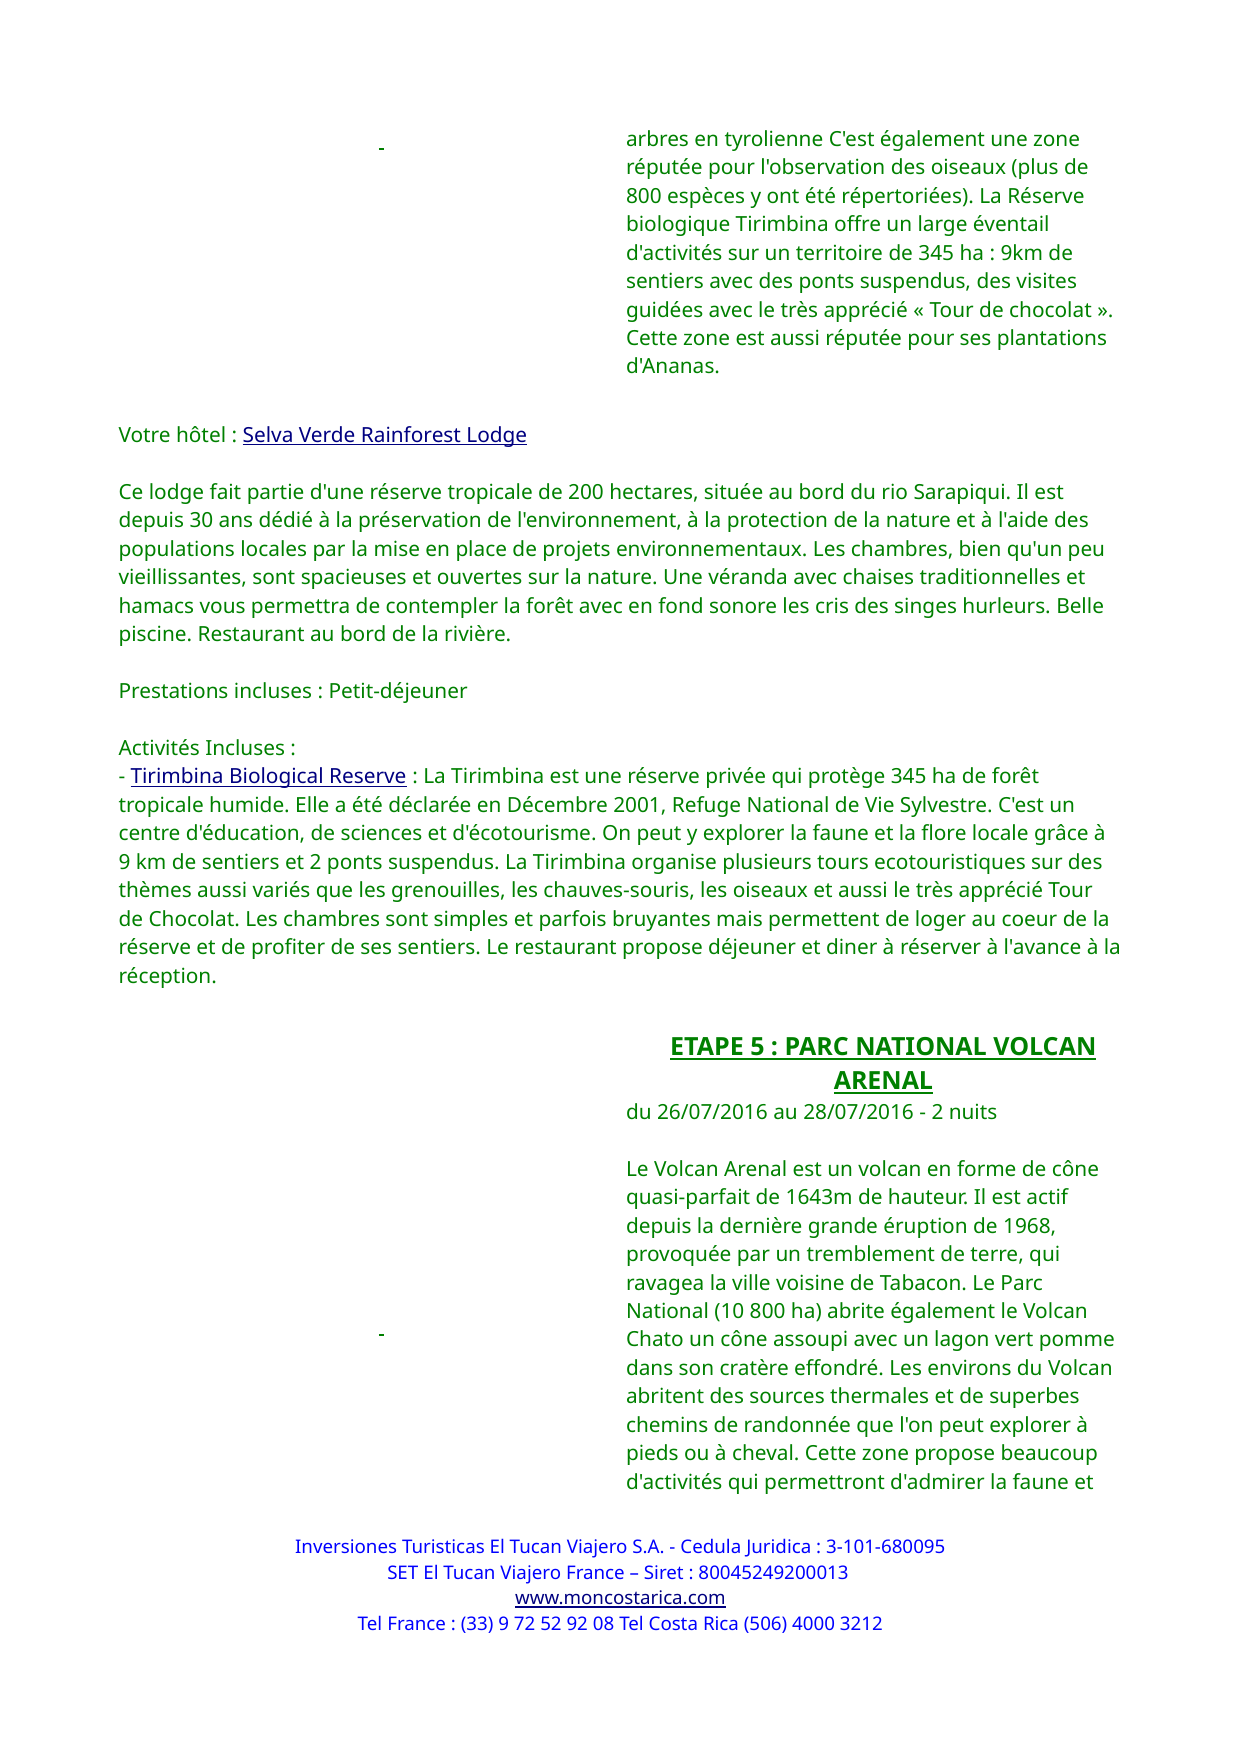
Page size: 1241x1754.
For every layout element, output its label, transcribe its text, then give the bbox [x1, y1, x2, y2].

table_header [118, 1023, 620, 1501]
table_header [118, 118, 620, 386]
text Ce lodge fait partie d'une réserve tropicale de 200 hectares, située au bord du rio Sarapiqui. Il est depuis 30 ans dédié à la préservation de l'environnement, à la protection de la nature et à l'aide des populations locales par la mise en place de projets environnementaux. Les chambres, bien qu'un peu vieillissantes, sont spacieuses et ouvertes sur la nature. Une véranda avec chaises traditionnelles et hamacs vous permettra de contempler la forêt avec en fond sonore les cris des singes hurleurs. Belle piscine. Restaurant au bord de la rivière. [118, 477, 1122, 648]
text Votre hôtel : Selva Verde Rainforest Lodge [118, 420, 1122, 448]
table_header ETAPE 5 : PARC NATIONAL VOLCAN ARENAL du 26/07/2016 au 28/07/2016 - 2 nuits Le Volcan Arenal est un volcan en forme de cône quasi-parfait de 1643m de hauteur. Il est actif depuis la dernière grande éruption de 1968, provoquée par un tremblement de terre, qui ravagea la ville voisine de Tabacon. Le Parc National (10 800 ha) abrite également le Volcan Chato un cône assoupi avec un lagon vert pomme dans son cratère effondré. Les environs du Volcan abritent des sources thermales et de superbes chemins de randonnée que l'on peut explorer à pieds ou à cheval. Cette zone propose beaucoup d'activités qui permettront d'admirer la faune et [620, 1023, 1122, 1501]
text Activités Incluses : [118, 733, 1122, 762]
table_header arbres en tyrolienne C'est également une zone réputée pour l'observation des oiseaux (plus de 800 espèces y ont été répertoriées). La Réserve biologique Tirimbina offre un large éventail d'activités sur un territoire de 345 ha : 9km de sentiers avec des ponts suspendus, des visites guidées avec le très apprécié « Tour de chocolat ». Cette zone est aussi réputée pour ses plantations d'Ananas. [620, 118, 1122, 386]
text - Tirimbina Biological Reserve : La Tirimbina est une réserve privée qui protège 345 ha de forêt tropicale humide. Elle a été déclarée en Décembre 2001, Refuge National de Vie Sylvestre. C'est un centre d'éducation, de sciences et d'écotourisme. On peut y explorer la faune et la flore locale grâce à 9 km de sentiers et 2 ponts suspendus. La Tirimbina organise plusieurs tours ecotouristiques sur des thèmes aussi variés que les grenouilles, les chauves-souris, les oiseaux et aussi le très apprécié Tour de Chocolat. Les chambres sont simples et parfois bruyantes mais permettent de loger au coeur de la réserve et de profiter de ses sentiers. Le restaurant propose déjeuner et diner à réserver à l'avance à la réception. [118, 762, 1122, 989]
text Prestations incluses : Petit-déjeuner [118, 676, 1122, 705]
